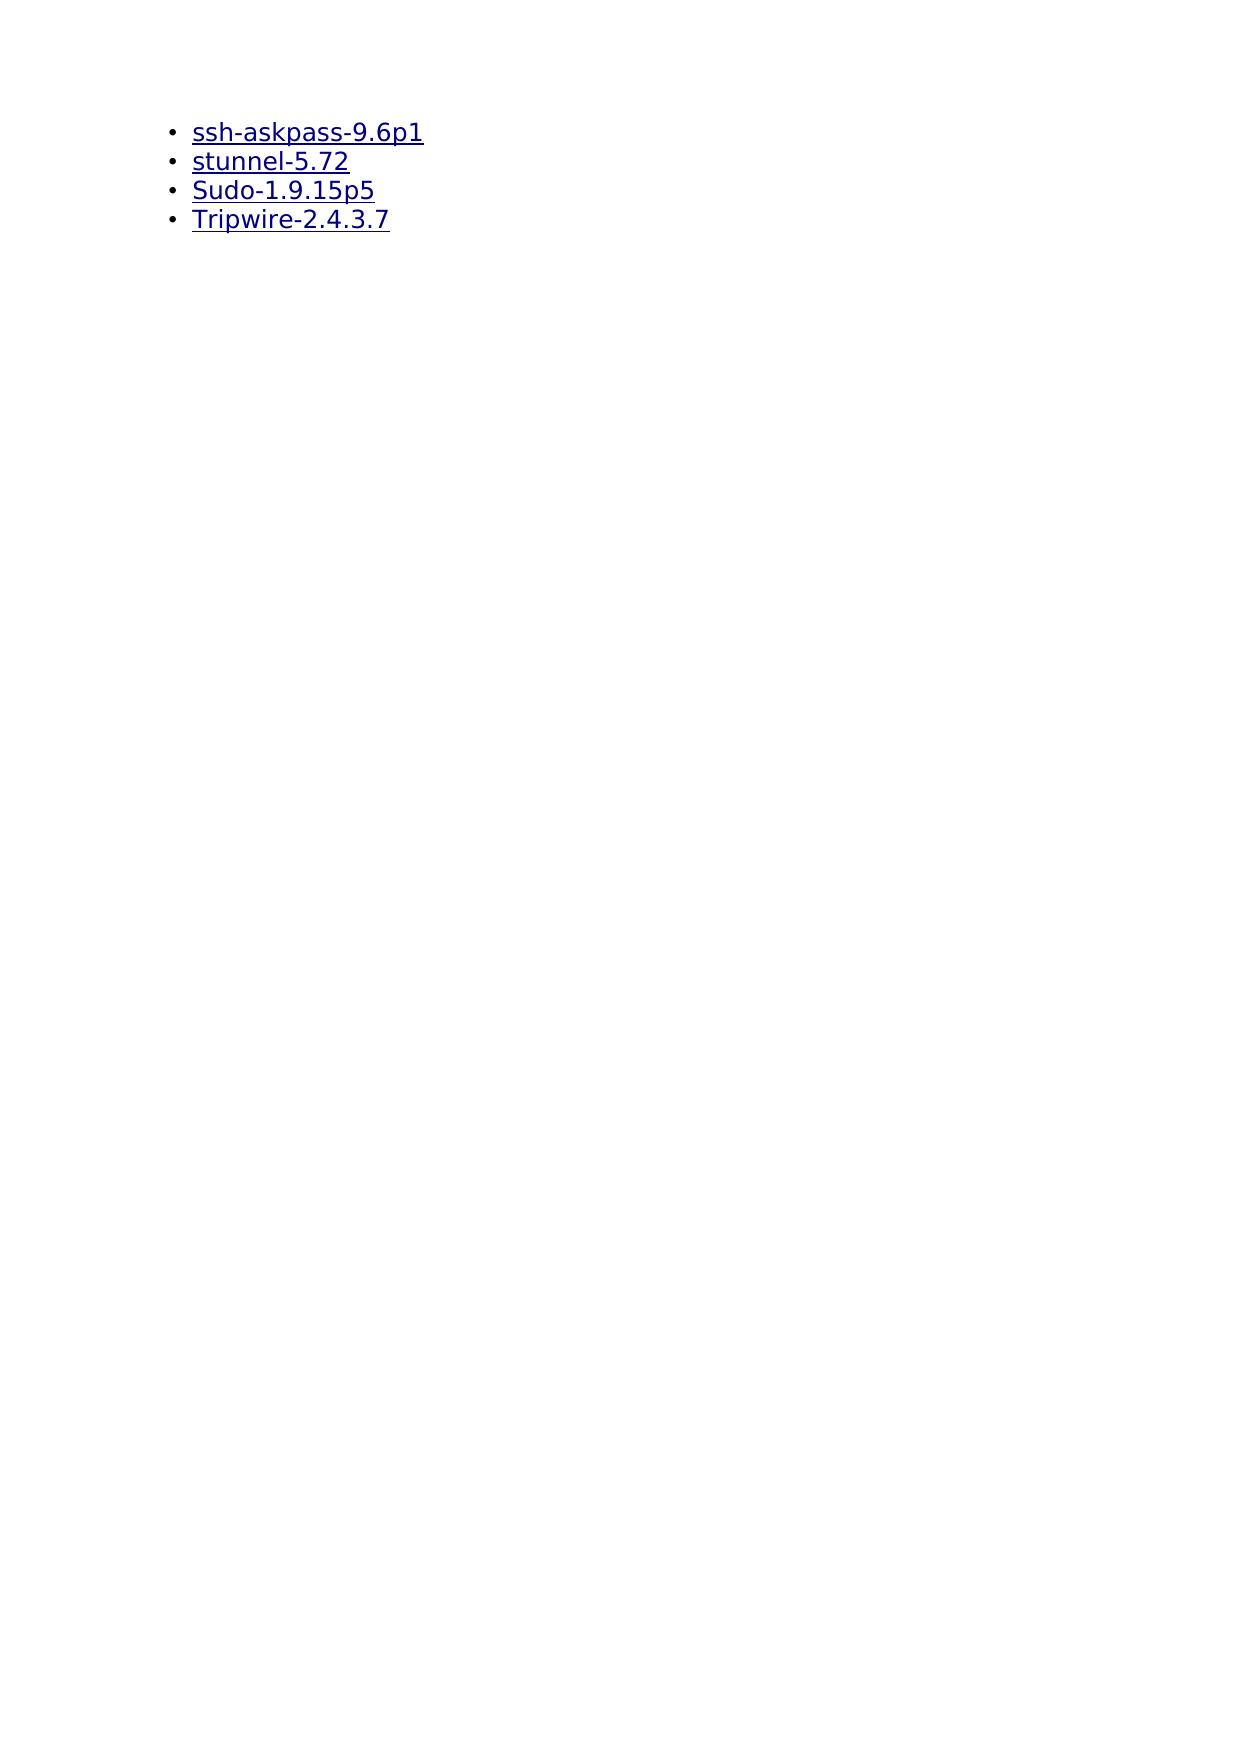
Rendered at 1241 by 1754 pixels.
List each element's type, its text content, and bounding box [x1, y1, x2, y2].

list Tripwire-2.4.3.7 [177, 206, 1122, 235]
list Sudo-1.9.15p5 [177, 176, 1122, 206]
list ssh-askpass-9.6p1 [177, 118, 1122, 147]
list stunnel-5.72 [177, 147, 1122, 176]
